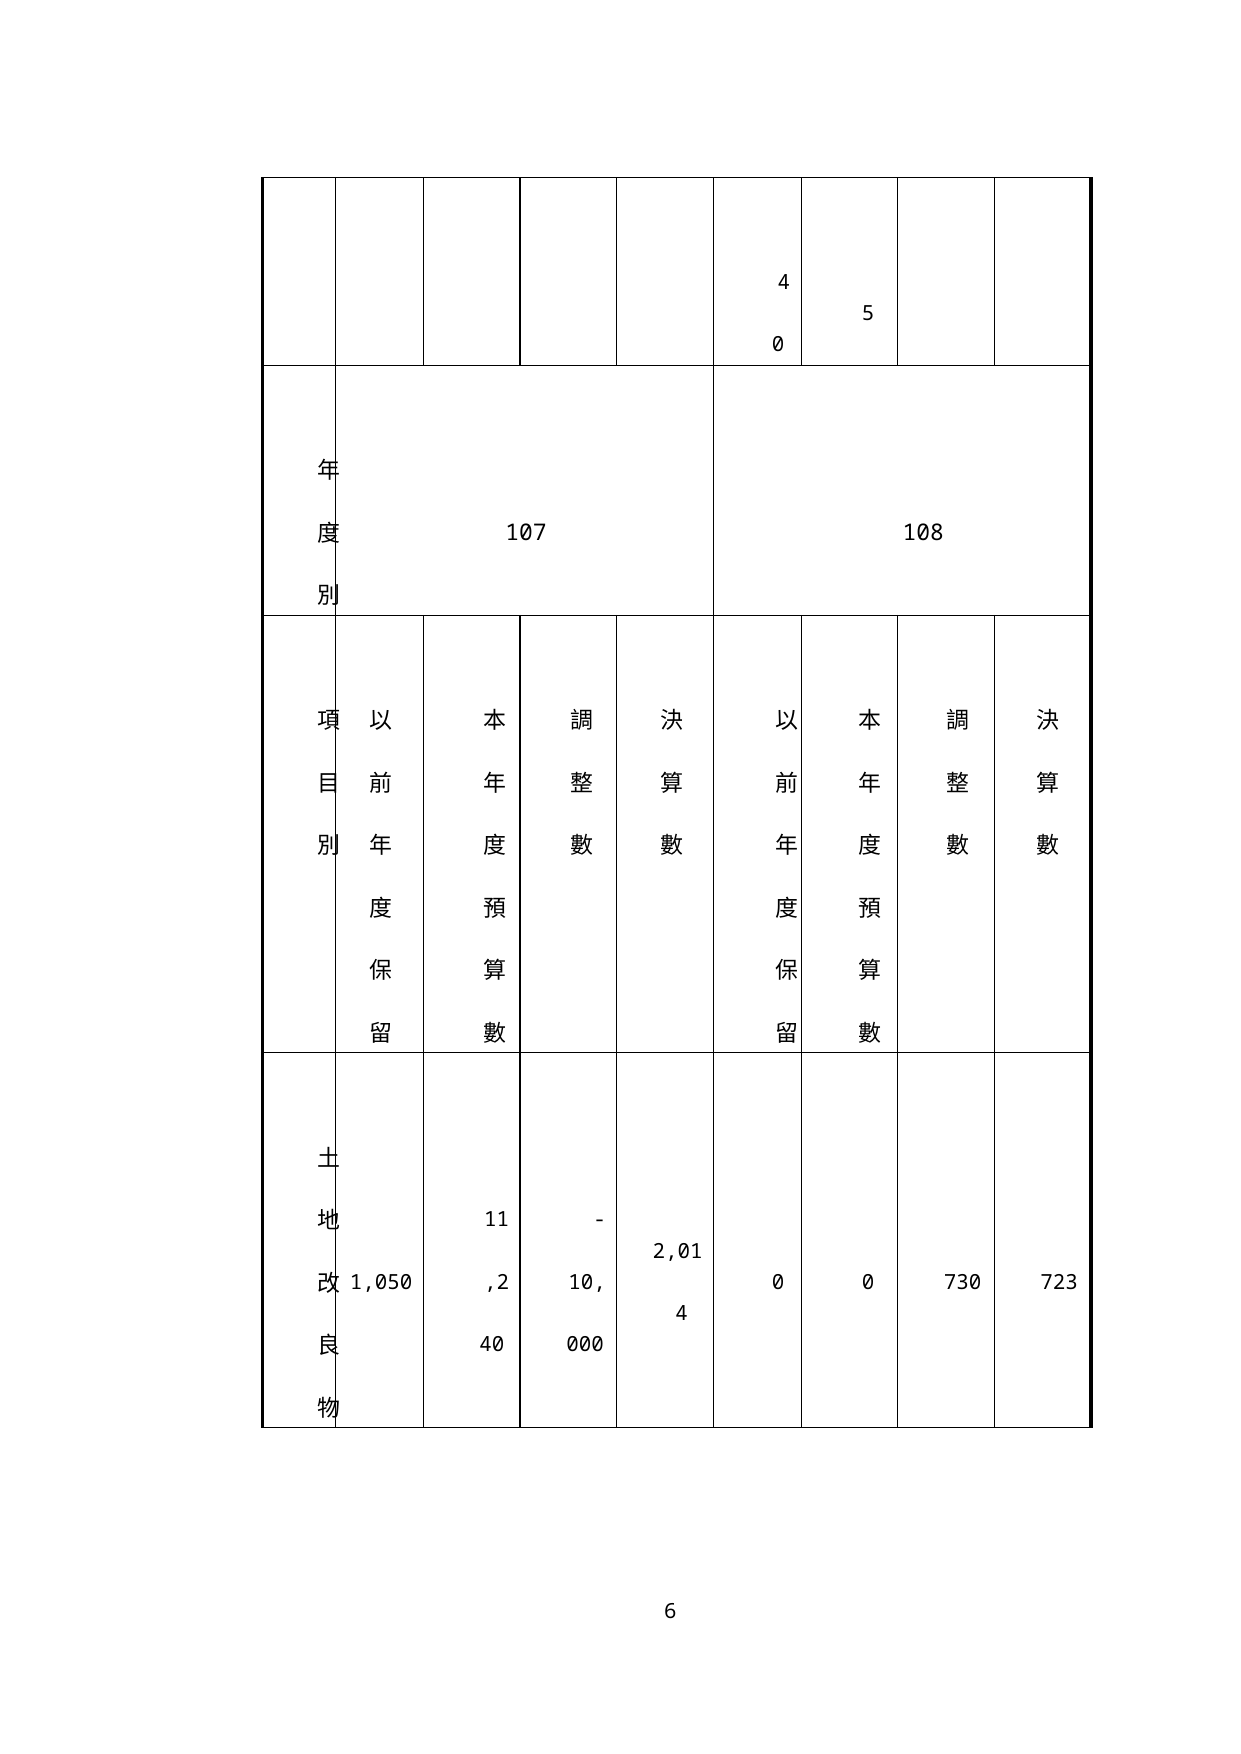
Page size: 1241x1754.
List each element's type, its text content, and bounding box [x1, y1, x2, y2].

table_cell 730 [898, 1053, 994, 1427]
table_cell 調整數 [898, 616, 994, 1052]
table_cell [898, 178, 994, 365]
table_cell 2,014 [617, 1053, 713, 1427]
table_cell 0 [714, 1053, 801, 1427]
table_cell 以前年度保留 [336, 616, 423, 1052]
table_cell 本年度預算數 [424, 616, 519, 1052]
table_cell 5 [802, 178, 897, 365]
table_cell 以前年度保留 [714, 616, 801, 1052]
table_cell 108 [714, 366, 1089, 615]
table_cell 1,050 [336, 1053, 423, 1427]
table_cell 土地改良物 [264, 1053, 335, 1427]
table_cell [995, 178, 1089, 365]
table_cell 723 [995, 1053, 1089, 1427]
table_cell 調整數 [521, 616, 616, 1052]
table_cell [617, 178, 713, 365]
table_cell 項目別 [264, 616, 335, 1052]
table_cell 0 [802, 1053, 897, 1427]
table_cell 7,093 [336, 178, 423, 365]
table_cell 40 [714, 178, 801, 365]
table_cell 11,240 [424, 1053, 519, 1427]
table_cell [521, 178, 616, 365]
table_cell 決算數 [617, 616, 713, 1052]
table_cell -10,000 [521, 1053, 616, 1427]
table_cell 合 計 [264, 178, 335, 365]
table_cell 年度別 [264, 366, 335, 615]
table_cell 本年度預算數 [802, 616, 897, 1052]
table_cell 107 [336, 366, 713, 615]
table_cell [424, 178, 519, 365]
table_cell 決算數 [995, 616, 1089, 1052]
